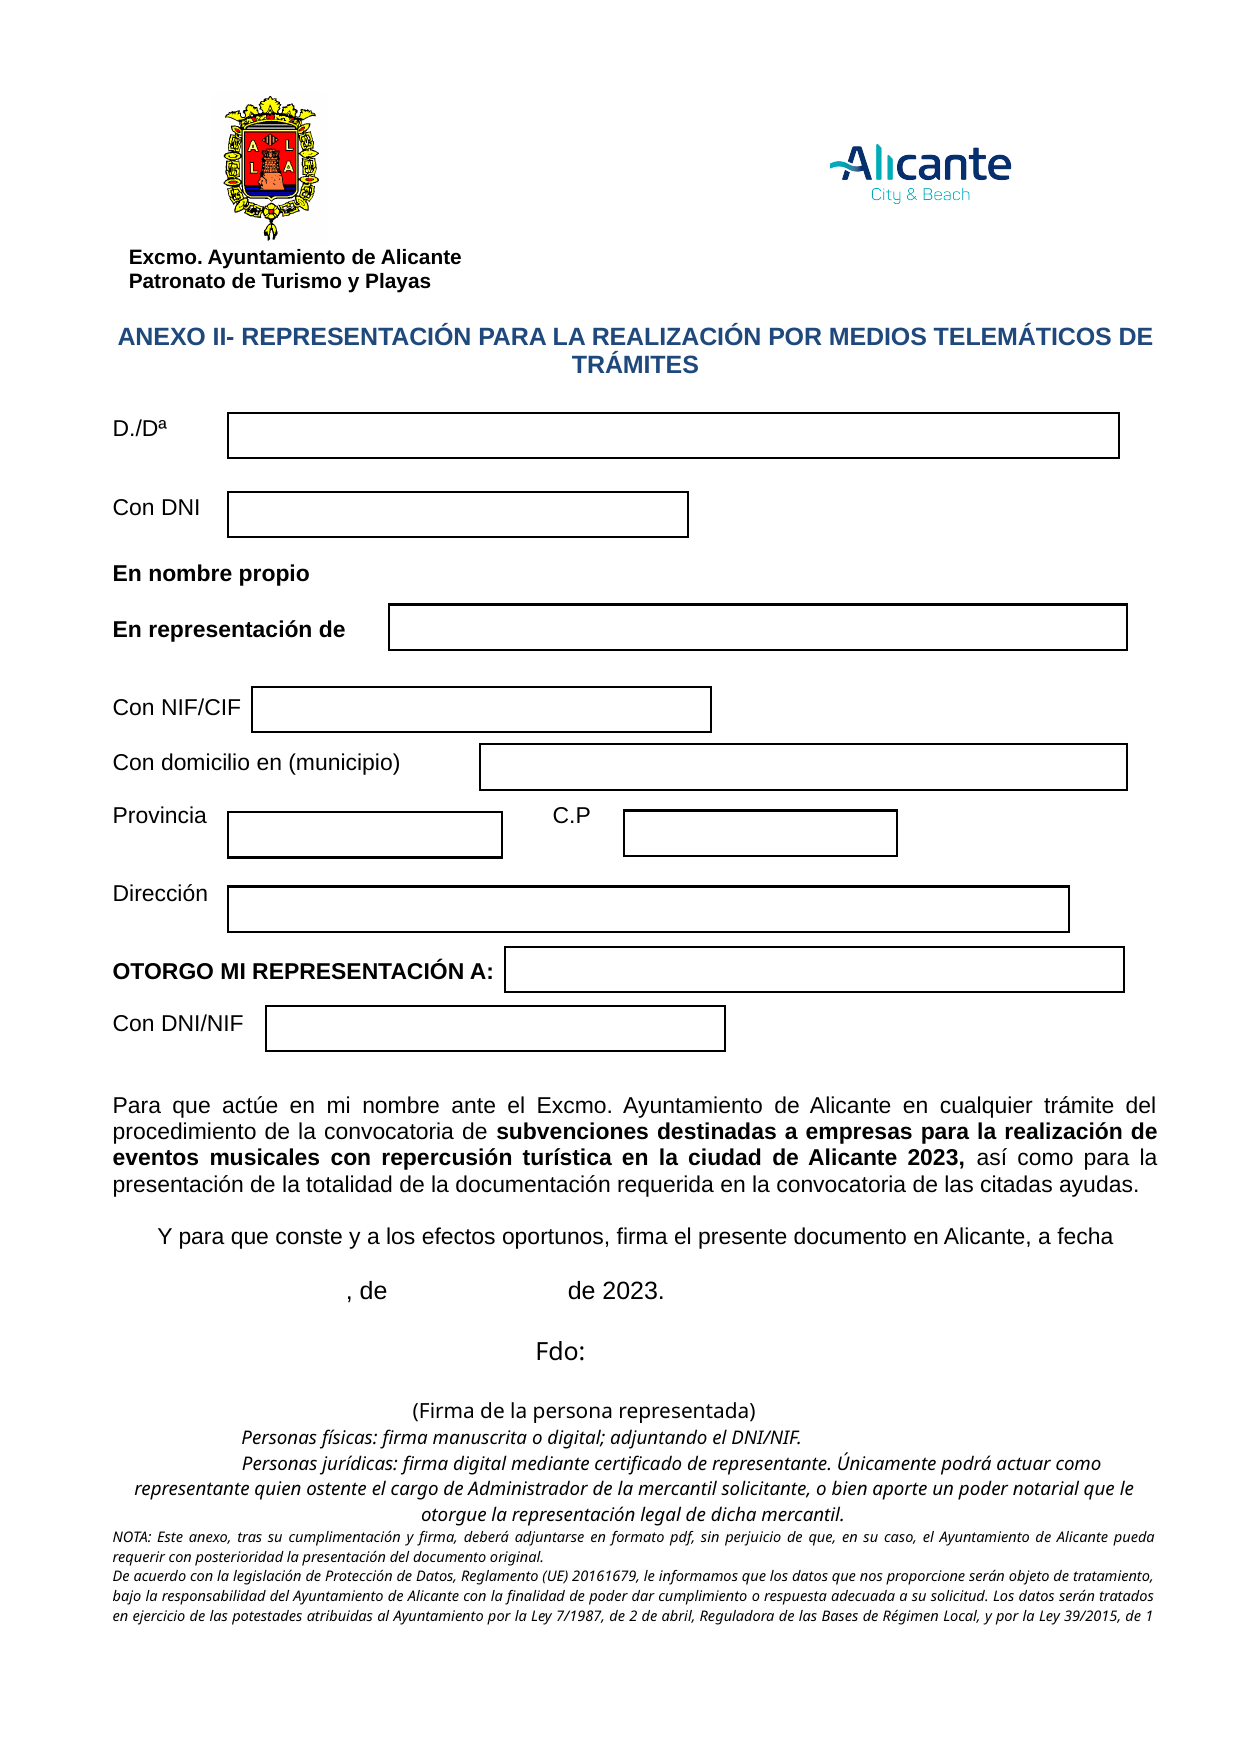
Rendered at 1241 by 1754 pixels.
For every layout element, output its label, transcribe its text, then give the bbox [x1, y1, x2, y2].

text Provincia C.P [112, 802, 1158, 828]
text (Firma de la persona representada) [112, 1396, 1158, 1424]
text Y para que conste y a los efectos oportunos, firma el presente documento en Alicante, a fecha [112, 1223, 1158, 1250]
text Personas jurídicas: firma digital mediante certificado de representante. Únicamente podrá actuar como representante quien ostente el cargo de Administrador de la mercantil solicitante, o bien aporte un poder notarial que le otorgue la representación legal de dicha mercantil. [112, 1450, 1158, 1526]
text Con DNI [112, 494, 227, 521]
text Fdo: [0, 1333, 1158, 1367]
picture [770, 105, 1071, 244]
text ANEXO II- REPRESENTACIÓN PARA LA REALIZACIÓN POR MEDIOS TELEMÁTICOS DE TRÁMITES [112, 322, 1158, 379]
text [1128, 749, 1158, 776]
text Con NIF/CIF [112, 694, 251, 720]
text [712, 694, 1158, 720]
text NOTA: Este anexo, tras su cumplimentación y firma, deberá adjuntarse en formato pdf, sin perjuicio de que, en su caso, el Ayuntamiento de Alicante pueda requerir con posterioridad la presentación del documento original. [112, 1526, 1158, 1566]
text Dirección [112, 879, 1158, 906]
text Para que actúe en mi nombre ante el Excmo. Ayuntamiento de Alicante en cualquier trámite del procedimiento de la convocatoria de subvenciones destinadas a empresas para la realización de eventos musicales con repercusión turística en la ciudad de Alicante 2023, así como para la presentación de la totalidad de la documentación requerida en la convocatoria de las citadas ayudas. [112, 1092, 1158, 1197]
text Personas físicas: firma manuscrita o digital; adjuntando el DNI/NIF. [112, 1424, 1158, 1450]
text En nombre propio [112, 560, 1158, 587]
text En representación de [112, 616, 388, 642]
text Excmo. Ayuntamiento de Alicante [53, 245, 1158, 269]
text [1125, 958, 1158, 984]
text [726, 1010, 1158, 1037]
text Con DNI/NIF [112, 1010, 265, 1037]
text Patronato de Turismo y Playas [53, 269, 1158, 293]
text [1120, 415, 1158, 442]
text [689, 494, 1158, 521]
text Con domicilio en (municipio) [112, 749, 479, 776]
text [1128, 616, 1158, 642]
text OTORGO MI REPRESENTACIÓN A: [112, 958, 504, 984]
text , de de 2023. [112, 1276, 1158, 1305]
text D./Dª [112, 415, 227, 442]
text De acuerdo con la legislación de Protección de Datos, Reglamento (UE) 20161679, le informamos que los datos que nos proporcione serán objeto de tratamiento, bajo la responsabilidad del Ayuntamiento de Alicante con la finalidad de poder dar cumplimiento o respuesta adecuada a su solicitud. Los datos serán tratados en ejercicio de las potestades atribuidas al Ayuntamiento por la Ley 7/1987, de 2 de abril, Reguladora de las Bases de Régimen Local, y por la Ley 39/2015, de 1 [112, 1566, 1158, 1626]
